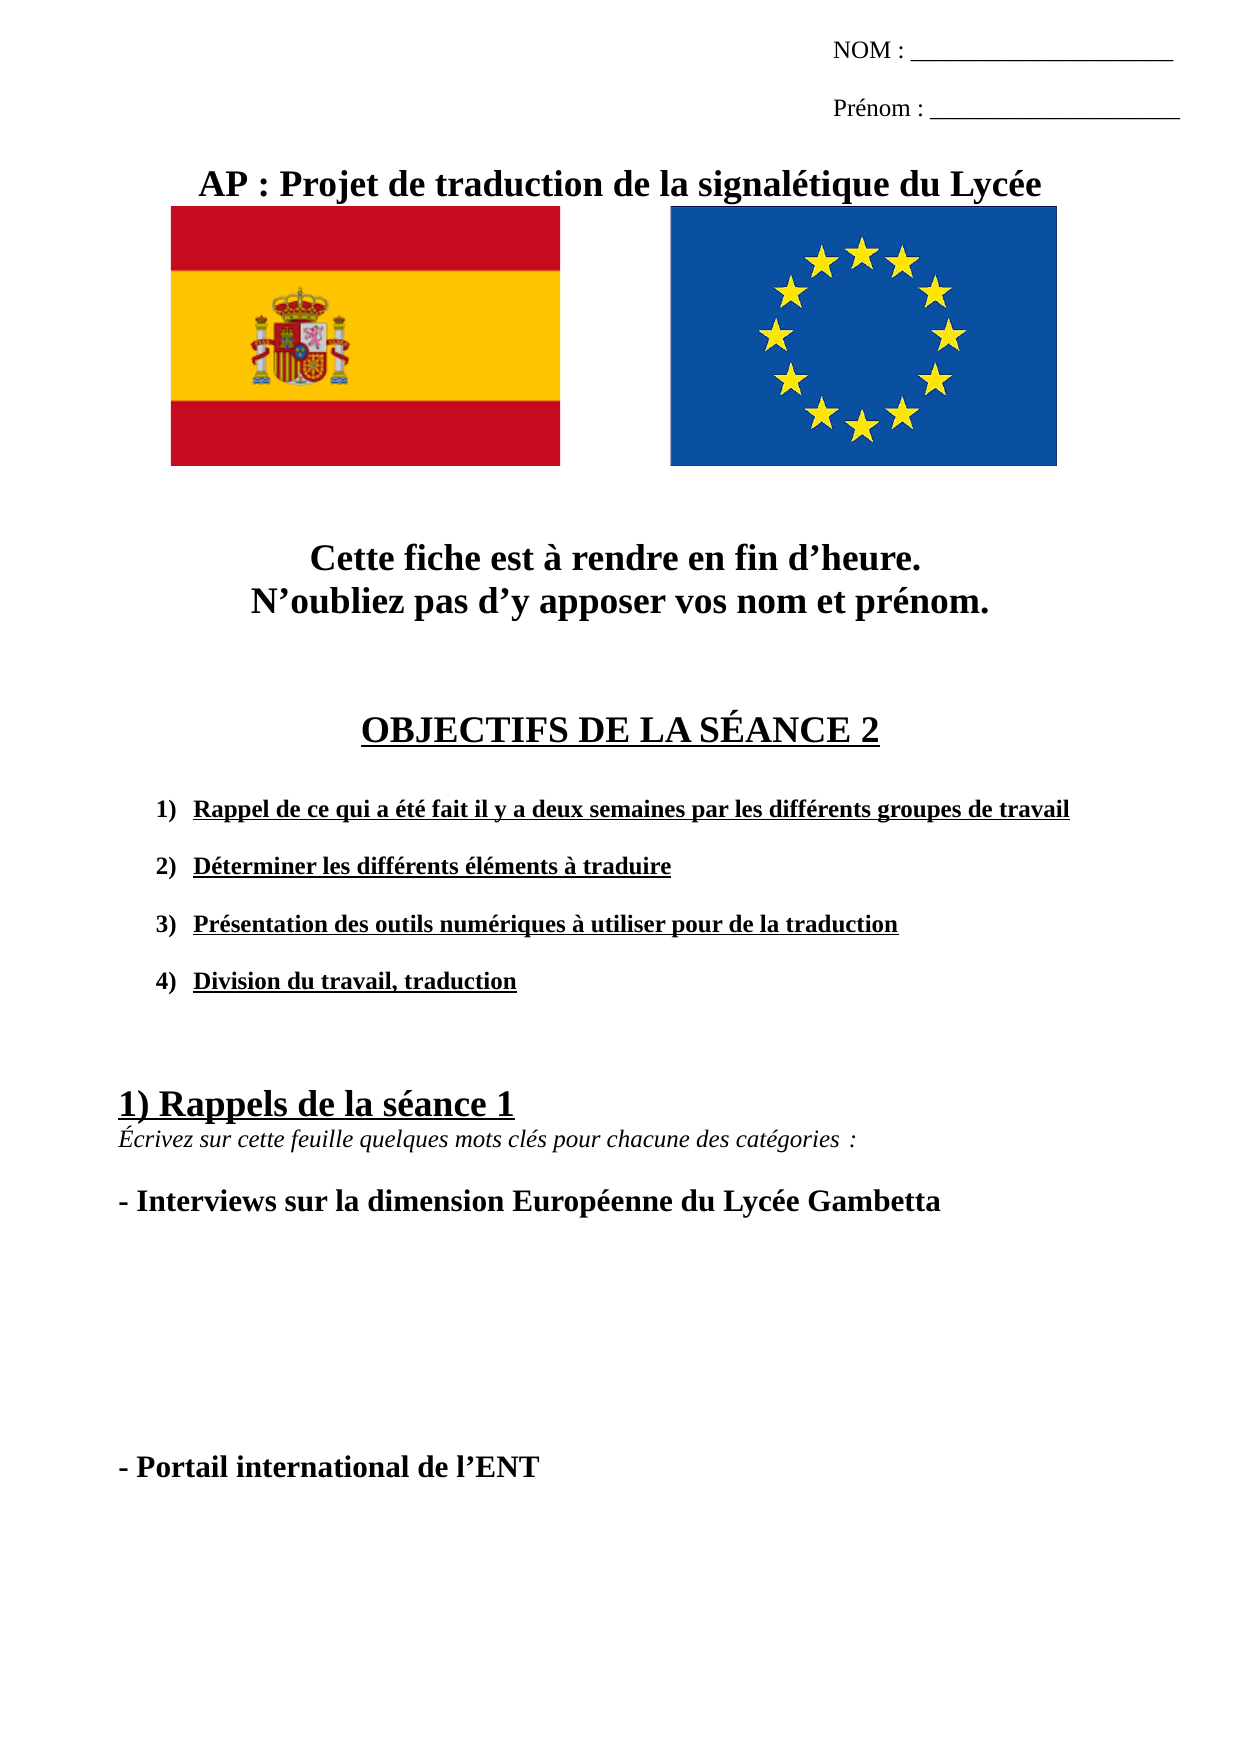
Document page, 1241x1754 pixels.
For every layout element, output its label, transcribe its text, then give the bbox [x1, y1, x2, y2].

text AP : Projet de traduction de la signalétique du Lycée [118, 161, 1122, 204]
text Cette fiche est à rendre en fin d’heure. [118, 535, 1122, 578]
text Écrivez sur cette feuille quelques mots clés pour chacune des catégories : [118, 1124, 1122, 1153]
list Rappel de ce qui a été fait il y a deux semaines par les différents groupes de travail [156, 794, 1122, 822]
text - Portail international de l’ENT [118, 1448, 1122, 1484]
list Déterminer les différents éléments à traduire [156, 851, 1122, 880]
list Présentation des outils numériques à utiliser pour de la traduction [156, 909, 1122, 937]
text 1) Rappels de la séance 1 [118, 1081, 1122, 1124]
text N’oubliez pas d’y apposer vos nom et prénom. [118, 578, 1122, 621]
list Division du travail, traduction [156, 966, 1122, 995]
text OBJECTIFS DE LA SÉANCE 2 [118, 707, 1122, 751]
picture [170, 206, 561, 466]
text - Interviews sur la dimension Européenne du Lycée Gambetta [118, 1182, 1122, 1218]
picture [670, 206, 1057, 466]
